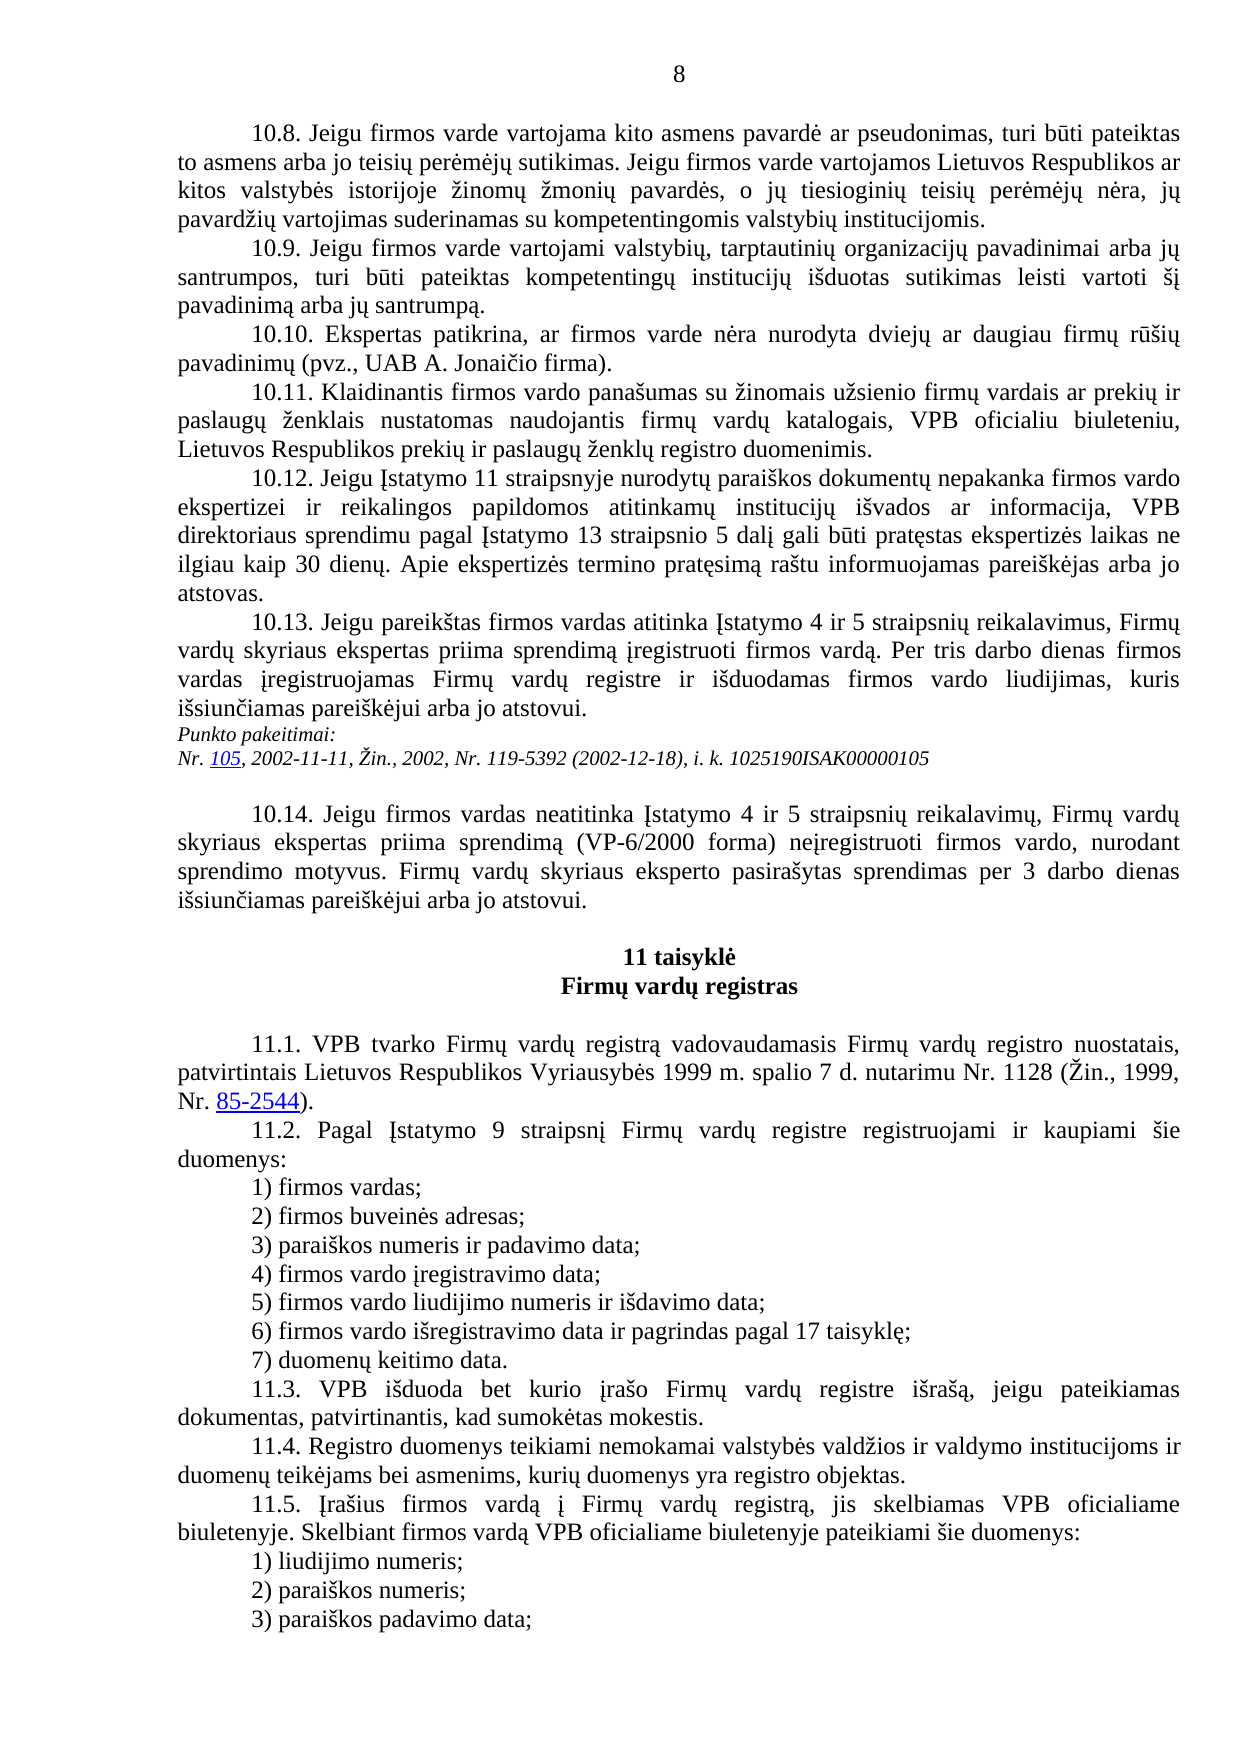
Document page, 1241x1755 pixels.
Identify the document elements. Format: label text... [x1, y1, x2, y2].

text 1) liudijimo numeris; [177, 1546, 1181, 1575]
text 4) firmos vardo įregistravimo data; [177, 1259, 1181, 1287]
text 6) firmos vardo išregistravimo data ir pagrindas pagal 17 taisyklę; [177, 1316, 1181, 1345]
text Punkto pakeitimai: [177, 722, 1181, 746]
text Firmų vardų registras [177, 971, 1181, 1000]
text 11.1. VPB tvarko Firmų vardų registrą vadovaudamasis Firmų vardų registro nuostatais, patvirtintais Lietuvos Respublikos Vyriausybės 1999 m. spalio 7 d. nutarimu Nr. 1128 (Žin., 1999, Nr. 85-2544). [177, 1029, 1181, 1115]
text 10.9. Jeigu firmos varde vartojami valstybių, tarptautinių organizacijų pavadinimai arba jų santrumpos, turi būti pateiktas kompetentingų institucijų išduotas sutikimas leisti vartoti šį pavadinimą arba jų santrumpą. [177, 233, 1181, 319]
text 10.13. Jeigu pareikštas firmos vardas atitinka Įstatymo 4 ir 5 straipsnių reikalavimus, Firmų vardų skyriaus ekspertas priima sprendimą įregistruoti firmos vardą. Per tris darbo dienas firmos vardas įregistruojamas Firmų vardų registre ir išduodamas firmos vardo liudijimas, kuris išsiunčiamas pareiškėjui arba jo atstovui. [177, 607, 1181, 722]
text 10.14. Jeigu firmos vardas neatitinka Įstatymo 4 ir 5 straipsnių reikalavimų, Firmų vardų skyriaus ekspertas priima sprendimą (VP-6/2000 forma) neįregistruoti firmos vardo, nurodant sprendimo motyvus. Firmų vardų skyriaus eksperto pasirašytas sprendimas per 3 darbo dienas išsiunčiamas pareiškėjui arba jo atstovui. [177, 799, 1181, 914]
text 11.3. VPB išduoda bet kurio įrašo Firmų vardų registre išrašą, jeigu pateikiamas dokumentas, patvirtinantis, kad sumokėtas mokestis. [177, 1374, 1181, 1431]
text Nr. 105, 2002-11-11, Žin., 2002, Nr. 119-5392 (2002-12-18), i. k. 1025190ISAK00000105 [177, 746, 1181, 770]
text 11.4. Registro duomenys teikiami nemokamai valstybės valdžios ir valdymo institucijoms ir duomenų teikėjams bei asmenims, kurių duomenys yra registro objektas. [177, 1431, 1181, 1489]
text 11 taisyklė [177, 942, 1181, 971]
text 10.8. Jeigu firmos varde vartojama kito asmens pavardė ar pseudonimas, turi būti pateiktas to asmens arba jo teisių perėmėjų sutikimas. Jeigu firmos varde vartojamos Lietuvos Respublikos ar kitos valstybės istorijoje žinomų žmonių pavardės, o jų tiesioginių teisių perėmėjų nėra, jų pavardžių vartojimas suderinamas su kompetentingomis valstybių institucijomis. [177, 118, 1181, 233]
text 7) duomenų keitimo data. [177, 1345, 1181, 1374]
text 11.2. Pagal Įstatymo 9 straipsnį Firmų vardų registre registruojami ir kaupiami šie duomenys: [177, 1115, 1181, 1172]
text 3) paraiškos padavimo data; [177, 1604, 1181, 1632]
text 2) firmos buveinės adresas; [177, 1201, 1181, 1230]
text 3) paraiškos numeris ir padavimo data; [177, 1230, 1181, 1259]
text 10.11. Klaidinantis firmos vardo panašumas su žinomais užsienio firmų vardais ar prekių ir paslaugų ženklais nustatomas naudojantis firmų vardų katalogais, VPB oficialiu biuleteniu, Lietuvos Respublikos prekių ir paslaugų ženklų registro duomenimis. [177, 377, 1181, 463]
text 10.12. Jeigu Įstatymo 11 straipsnyje nurodytų paraiškos dokumentų nepakanka firmos vardo ekspertizei ir reikalingos papildomos atitinkamų institucijų išvados ar informacija, VPB direktoriaus sprendimu pagal Įstatymo 13 straipsnio 5 dalį gali būti pratęstas ekspertizės laikas ne ilgiau kaip 30 dienų. Apie ekspertizės termino pratęsimą raštu informuojamas pareiškėjas arba jo atstovas. [177, 463, 1181, 607]
text 10.10. Ekspertas patikrina, ar firmos varde nėra nurodyta dviejų ar daugiau firmų rūšių pavadinimų (pvz., UAB A. Jonaičio firma). [177, 319, 1181, 377]
text 2) paraiškos numeris; [177, 1575, 1181, 1604]
text 11.5. Įrašius firmos vardą į Firmų vardų registrą, jis skelbiamas VPB oficialiame biuletenyje. Skelbiant firmos vardą VPB oficialiame biuletenyje pateikiami šie duomenys: [177, 1489, 1181, 1546]
text 1) firmos vardas; [177, 1172, 1181, 1201]
text 5) firmos vardo liudijimo numeris ir išdavimo data; [177, 1287, 1181, 1316]
